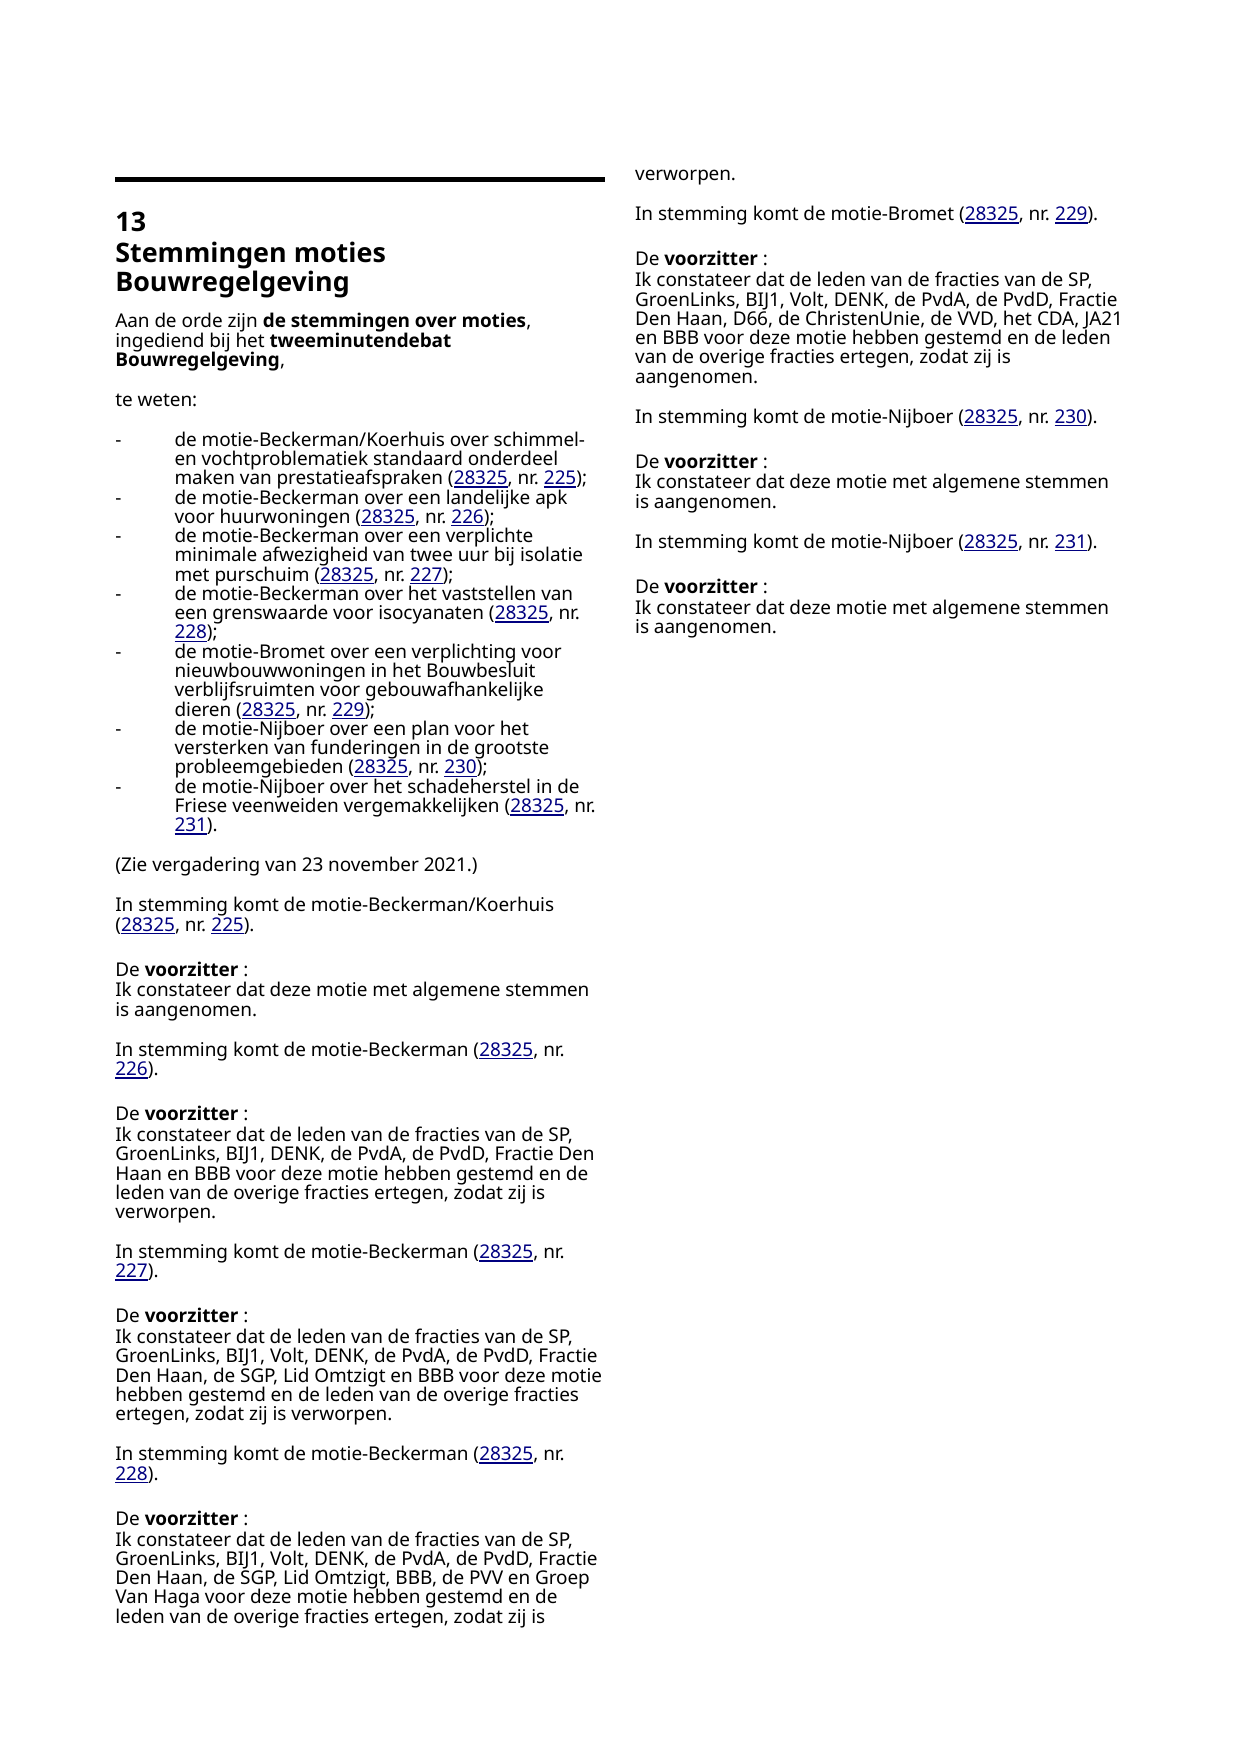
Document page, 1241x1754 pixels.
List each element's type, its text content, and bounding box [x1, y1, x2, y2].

list de motie-Nijboer over het schadeherstel in de Friese veenweiden vergemakkelijken (28325, nr. 231). [115, 778, 605, 836]
list de motie-Beckerman over een verplichte minimale afwezigheid van twee uur bij isolatie met purschuim (28325, nr. 227); [115, 527, 605, 585]
text In stemming komt de motie-Beckerman/Koerhuis (28325, nr. 225). [115, 896, 605, 935]
text In stemming komt de motie-Beckerman (28325, nr. 228). [115, 1445, 605, 1484]
text Ik constateer dat de leden van de fracties van de SP, GroenLinks, BIJ1, Volt, DENK, de PvdA, de PvdD, Fractie Den Haan, de SGP, Lid Omtzigt en BBB voor deze motie hebben gestemd en de leden van de overige fracties ertegen, zodat zij is verworpen. [115, 1328, 605, 1424]
text De voorzitter : [115, 1505, 605, 1531]
text Ik constateer dat deze motie met algemene stemmen is aangenomen. [635, 473, 1125, 512]
text De voorzitter : [115, 1302, 605, 1328]
text Ik constateer dat deze motie met algemene stemmen is aangenomen. [115, 981, 605, 1020]
text Ik constateer dat deze motie met algemene stemmen is aangenomen. [635, 599, 1125, 637]
list de motie-Beckerman over het vaststellen van een grenswaarde voor isocyanaten (28325, nr. 228); [115, 585, 605, 643]
list de motie-Beckerman/Koerhuis over schimmel- en vochtproblematiek standaard onderdeel maken van prestatieafspraken (28325, nr. 225); [115, 431, 605, 489]
list de motie-Bromet over een verplichting voor nieuwbouwwoningen in het Bouwbesluit verblijfsruimten voor gebouwafhankelijke dieren (28325, nr. 229); [115, 643, 605, 720]
text De voorzitter : [635, 246, 1125, 271]
text Ik constateer dat de leden van de fracties van de SP, GroenLinks, BIJ1, Volt, DENK, de PvdA, de PvdD, Fractie Den Haan, de SGP, Lid Omtzigt, BBB, de PVV en Groep Van Haga voor deze motie hebben gestemd en de leden van de overige fracties ertegen, zodat zij is [115, 1531, 605, 1627]
text In stemming komt de motie-Beckerman (28325, nr. 227). [115, 1243, 605, 1282]
text te weten: [115, 391, 605, 410]
text In stemming komt de motie-Nijboer (28325, nr. 231). [635, 533, 1125, 552]
text 13 [115, 203, 605, 239]
text De voorzitter : [635, 573, 1125, 599]
text In stemming komt de motie-Bromet (28325, nr. 229). [635, 205, 1125, 225]
text De voorzitter : [115, 956, 605, 981]
text Stemmingen moties Bouwregelgeving [115, 239, 605, 312]
text De voorzitter : [115, 1100, 605, 1126]
text In stemming komt de motie-Nijboer (28325, nr. 230). [635, 408, 1125, 427]
text In stemming komt de motie-Beckerman (28325, nr. 226). [115, 1041, 605, 1079]
text De voorzitter : [635, 448, 1125, 473]
text (Zie vergadering van 23 november 2021.) [115, 856, 605, 876]
text verworpen. [635, 165, 1125, 184]
list de motie-Nijboer over een plan voor het versterken van funderingen in de grootste probleemgebieden (28325, nr. 230); [115, 720, 605, 778]
text Ik constateer dat de leden van de fracties van de SP, GroenLinks, BIJ1, DENK, de PvdA, de PvdD, Fractie Den Haan en BBB voor deze motie hebben gestemd en de leden van de overige fracties ertegen, zodat zij is verworpen. [115, 1126, 605, 1222]
text Aan de orde zijn de stemmingen over moties, ingediend bij het tweeminutendebat Bouwregelgeving, [115, 312, 605, 370]
list de motie-Beckerman over een landelijke apk voor huurwoningen (28325, nr. 226); [115, 489, 605, 527]
text Ik constateer dat de leden van de fracties van de SP, GroenLinks, BIJ1, Volt, DENK, de PvdA, de PvdD, Fractie Den Haan, D66, de ChristenUnie, de VVD, het CDA, JA21 en BBB voor deze motie hebben gestemd en de leden van de overige fracties ertegen, zodat zij is aangenomen. [635, 271, 1125, 387]
